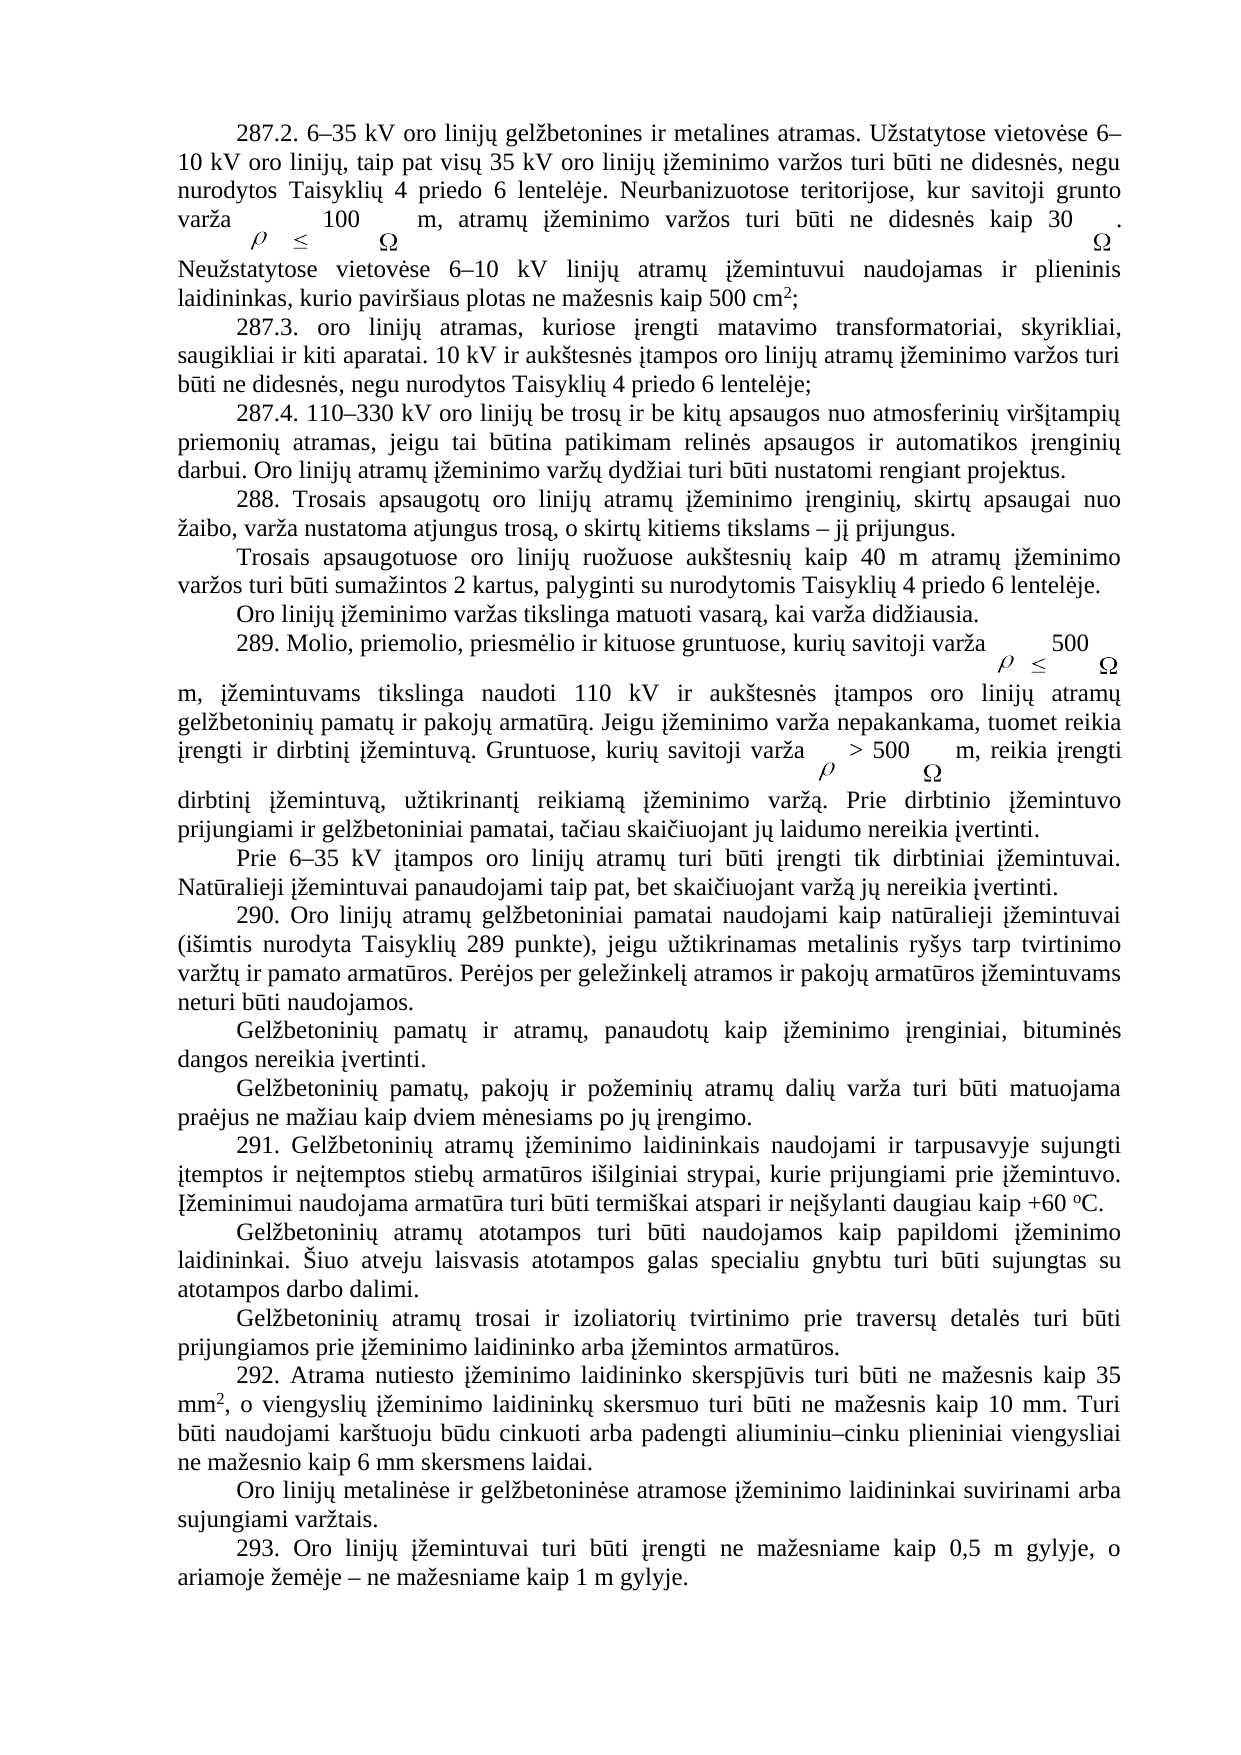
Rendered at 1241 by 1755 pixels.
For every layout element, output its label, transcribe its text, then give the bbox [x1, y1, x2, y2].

text 290. Oro linijų atramų gelžbetoniniai pamatai naudojami kaip natūralieji įžemintuvai (išimtis nurodyta Taisyklių 289 punkte), jeigu užtikrinamas metalinis ryšys tarp tvirtinimo varžtų ir pamato armatūros. Perėjos per geležinkelį atramos ir pakojų armatūros įžemintuvams neturi būti naudojamos. [177, 900, 1122, 1015]
text 287.3. oro linijų atramas, kuriose įrengti matavimo transformatoriai, skyrikliai, saugikliai ir kiti aparatai. 10 kV ir aukštesnės įtampos oro linijų atramų įžeminimo varžos turi būti ne didesnės, negu nurodytos Taisyklių 4 priedo 6 lentelėje; [177, 312, 1122, 398]
text 293. Oro linijų įžemintuvai turi būti įrengti ne mažesniame kaip 0,5 m gylyje, o ariamoje žemėje – ne mažesniame kaip 1 m gylyje. [177, 1533, 1122, 1590]
text 288. Trosais apsaugotų oro linijų atramų įžeminimo įrenginių, skirtų apsaugai nuo žaibo, varža nustatoma atjungus trosą, o skirtų kitiems tikslams – jį prijungus. [177, 484, 1122, 542]
text 292. Atrama nutiesto įžeminimo laidininko skerspjūvis turi būti ne mažesnis kaip 35 mm2, o viengyslių įžeminimo laidininkų skersmuo turi būti ne mažesnis kaip 10 mm. Turi būti naudojami karštuoju būdu cinkuoti arba padengti aliuminiu–cinku plieniniai viengysliai ne mažesnio kaip 6 mm skersmens laidai. [177, 1360, 1122, 1475]
text Trosais apsaugotuose oro linijų ruožuose aukštesnių kaip 40 m atramų įžeminimo varžos turi būti sumažintos 2 kartus, palyginti su nurodytomis Taisyklių 4 priedo 6 lentelėje. [177, 542, 1122, 599]
text 291. Gelžbetoninių atramų įžeminimo laidininkais naudojami ir tarpusavyje sujungti įtemptos ir neįtemptos stiebų armatūros išilginiai strypai, kurie prijungiami prie įžemintuvo. Įžeminimui naudojama armatūra turi būti termiškai atspari ir neįšylanti daugiau kaip +60 oC. [177, 1130, 1122, 1217]
text Gelžbetoninių pamatų, pakojų ir požeminių atramų dalių varža turi būti matuojama praėjus ne mažiau kaip dviem mėnesiams po jų įrengimo. [177, 1073, 1122, 1130]
text Gelžbetoninių pamatų ir atramų, panaudotų kaip įžeminimo įrenginiai, bituminės dangos nereikia įvertinti. [177, 1015, 1122, 1073]
text 289. Molio, priemolio, priesmėlio ir kituose gruntuose, kurių savitoji varža 500 m, įžemintuvams tikslinga naudoti 110 kV ir aukštesnės įtampos oro linijų atramų gelžbetoninių pamatų ir pakojų armatūrą. Jeigu įžeminimo varža nepakankama, tuomet reikia įrengti ir dirbtinį įžemintuvą. Gruntuose, kurių savitoji varža > 500 m, reikia įrengti dirbtinį įžemintuvą, užtikrinantį reikiamą įžeminimo varžą. Prie dirbtinio įžemintuvo prijungiami ir gelžbetoniniai pamatai, tačiau skaičiuojant jų laidumo nereikia įvertinti. [177, 628, 1122, 843]
text 287.2. 6–35 kV oro linijų gelžbetonines ir metalines atramas. Užstatytose vietovėse 6–10 kV oro linijų, taip pat visų 35 kV oro linijų įžeminimo varžos turi būti ne didesnės, negu nurodytos Taisyklių 4 priedo 6 lentelėje. Neurbanizuotose teritorijose, kur savitoji grunto varža 100 m, atramų įžeminimo varžos turi būti ne didesnės kaip 30 . Neužstatytose vietovėse 6–10 kV linijų atramų įžemintuvui naudojamas ir plieninis laidininkas, kurio paviršiaus plotas ne mažesnis kaip 500 cm2; [177, 118, 1122, 312]
text Gelžbetoninių atramų trosai ir izoliatorių tvirtinimo prie traversų detalės turi būti prijungiamos prie įžeminimo laidininko arba įžemintos armatūros. [177, 1303, 1122, 1360]
text Gelžbetoninių atramų atotampos turi būti naudojamos kaip papildomi įžeminimo laidininkai. Šiuo atveju laisvasis atotampos galas specialiu gnybtu turi būti sujungtas su atotampos darbo dalimi. [177, 1217, 1122, 1303]
text 287.4. 110–330 kV oro linijų be trosų ir be kitų apsaugos nuo atmosferinių viršįtampių priemonių atramas, jeigu tai būtina patikimam relinės apsaugos ir automatikos įrenginių darbui. Oro linijų atramų įžeminimo varžų dydžiai turi būti nustatomi rengiant projektus. [177, 398, 1122, 484]
text Oro linijų metalinėse ir gelžbetoninėse atramose įžeminimo laidininkai suvirinami arba sujungiami varžtais. [177, 1475, 1122, 1533]
text Prie 6–35 kV įtampos oro linijų atramų turi būti įrengti tik dirbtiniai įžemintuvai. Natūralieji įžemintuvai panaudojami taip pat, bet skaičiuojant varžą jų nereikia įvertinti. [177, 843, 1122, 900]
text Oro linijų įžeminimo varžas tikslinga matuoti vasarą, kai varža didžiausia. [177, 599, 1122, 628]
